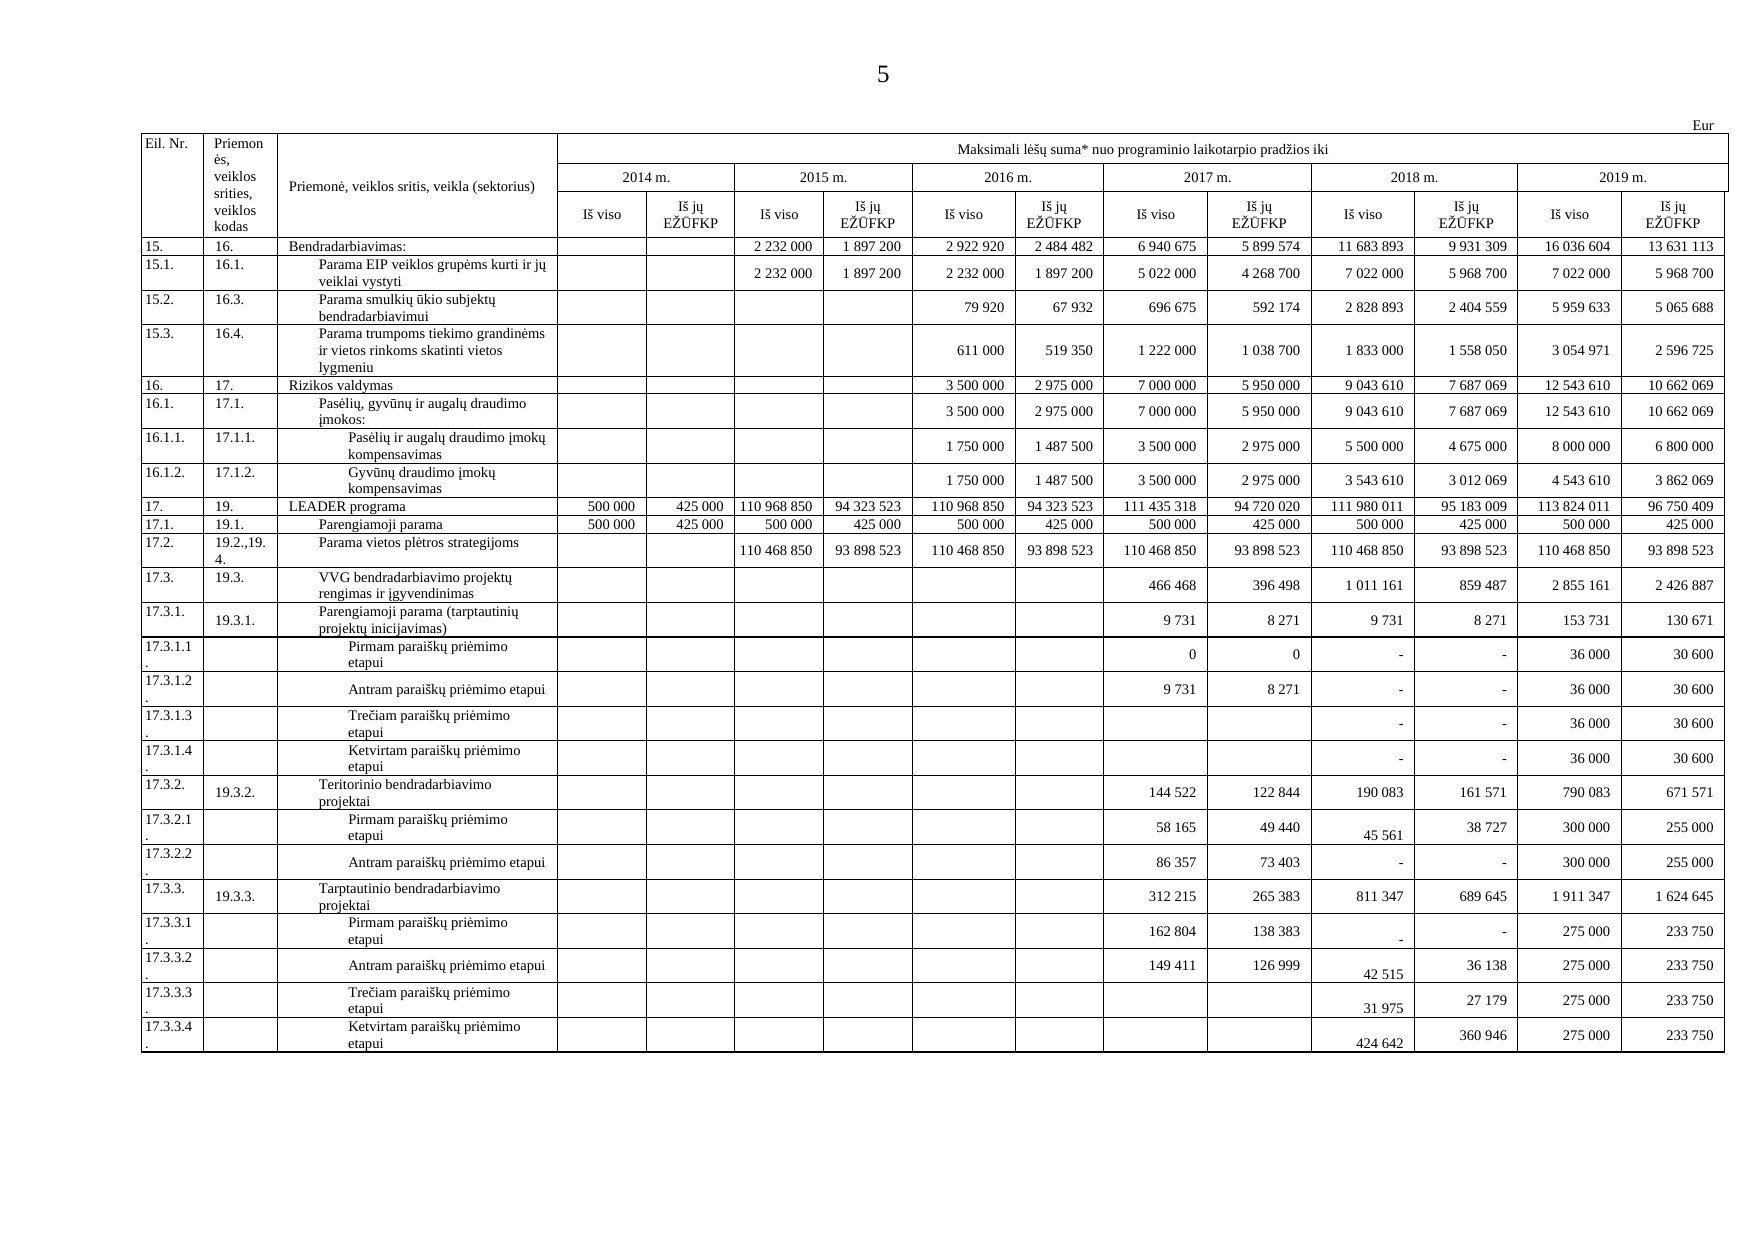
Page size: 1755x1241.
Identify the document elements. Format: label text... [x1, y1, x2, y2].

table_cell 1 011 161 [1312, 568, 1414, 602]
table_cell [735, 672, 823, 706]
table_cell [1016, 880, 1103, 913]
table_cell [1016, 603, 1103, 636]
table_cell 3 054 971 [1518, 325, 1621, 376]
table_cell [647, 291, 734, 324]
table_cell 10 662 069 [1622, 377, 1724, 393]
table_cell 1 487 500 [1016, 429, 1103, 462]
table_cell [913, 568, 1015, 602]
table_cell 5 968 700 [1622, 256, 1724, 289]
table_cell 7 000 000 [1104, 394, 1207, 428]
table_cell [735, 983, 823, 1017]
table_cell [558, 325, 646, 376]
table_cell 45 561 [1312, 810, 1414, 844]
table_cell 130 671 [1622, 603, 1724, 636]
table_cell 6 940 675 [1104, 238, 1207, 255]
table_cell [1208, 741, 1311, 775]
table_cell [1104, 741, 1207, 775]
table_cell 233 750 [1622, 914, 1724, 948]
table_cell 233 750 [1622, 949, 1724, 982]
table_cell [913, 845, 1015, 878]
table_cell Antram paraiškų priėmimo etapui [278, 949, 557, 982]
table_cell 19.3.3. [204, 880, 277, 913]
table_cell Rizikos valdymas [278, 377, 557, 393]
table_cell [1016, 914, 1103, 948]
table_cell 17. [204, 377, 277, 393]
table_cell [647, 914, 734, 948]
table_cell 161 571 [1415, 776, 1517, 809]
table_cell Pasėlių, gyvūnų ir augalų draudimo įmokos: [278, 394, 557, 428]
table_cell 17.3.3.2. [142, 949, 203, 982]
table_header [204, 117, 277, 133]
table_cell Bendradarbiavimas: [278, 238, 557, 255]
table_cell [558, 810, 646, 844]
table_cell 3 500 000 [913, 394, 1015, 428]
table_cell 17.3.3. [142, 880, 203, 913]
table_cell 110 468 850 [1312, 534, 1414, 567]
table_cell [913, 810, 1015, 844]
table_cell 3 500 000 [1104, 464, 1207, 497]
table_cell Trečiam paraiškų priėmimo etapui [278, 983, 557, 1017]
table_cell [735, 707, 823, 740]
table_cell 19.3.2. [204, 776, 277, 809]
table_cell [558, 880, 646, 913]
table_cell 144 522 [1104, 776, 1207, 809]
table_cell 36 000 [1518, 707, 1621, 740]
table_cell Iš viso [913, 192, 1015, 237]
table_cell [1104, 1018, 1207, 1051]
table_cell 13 631 113 [1622, 238, 1724, 255]
table_cell [558, 238, 646, 255]
table_cell [913, 638, 1015, 671]
table_cell 17.3.1.2. [142, 672, 203, 706]
table_cell 9 731 [1104, 672, 1207, 706]
table_cell 38 727 [1415, 810, 1517, 844]
table_cell 17.3.3.3. [142, 983, 203, 1017]
table_cell 17.3.1.1. [142, 638, 203, 671]
table_cell 4 268 700 [1208, 256, 1311, 289]
table_cell [735, 394, 823, 428]
table_cell 1 487 500 [1016, 464, 1103, 497]
table_cell 73 403 [1208, 845, 1311, 878]
table_cell 500 000 [913, 516, 1015, 533]
table_cell [735, 377, 823, 393]
table_cell 275 000 [1518, 914, 1621, 948]
table_cell 790 083 [1518, 776, 1621, 809]
table_cell 94 323 523 [824, 498, 912, 515]
table_cell [824, 638, 912, 671]
table_cell 2 975 000 [1208, 429, 1311, 462]
table_cell 110 468 850 [1104, 534, 1207, 567]
table_cell [558, 464, 646, 497]
table_cell 1 911 347 [1518, 880, 1621, 913]
table_cell 9 043 610 [1312, 394, 1414, 428]
table_cell - [1312, 638, 1414, 671]
table_cell 592 174 [1208, 291, 1311, 324]
table_cell Antram paraiškų priėmimo etapui [278, 672, 557, 706]
table_cell 16 036 604 [1518, 238, 1621, 255]
table_cell [735, 741, 823, 775]
table_cell [647, 1018, 734, 1051]
table_cell 255 000 [1622, 810, 1724, 844]
table_cell [913, 1018, 1015, 1051]
table_cell [913, 776, 1015, 809]
table_cell 8 271 [1208, 603, 1311, 636]
table_cell Iš viso [558, 192, 646, 237]
table_header [141, 117, 204, 133]
table_cell 12 543 610 [1518, 394, 1621, 428]
table_cell [824, 810, 912, 844]
table_cell - [1415, 707, 1517, 740]
table_cell [1104, 707, 1207, 740]
table_cell [558, 845, 646, 878]
table_cell 95 183 009 [1415, 498, 1517, 515]
table_cell 110 468 850 [913, 534, 1015, 567]
table_cell 2 232 000 [735, 238, 823, 255]
table_cell [735, 638, 823, 671]
table_cell [913, 603, 1015, 636]
table_cell [204, 638, 277, 671]
table_cell 2 975 000 [1208, 464, 1311, 497]
table_cell 3 500 000 [1104, 429, 1207, 462]
table_cell [824, 291, 912, 324]
table_cell 19. [204, 498, 277, 515]
table_cell Parama EIP veiklos grupėms kurti ir jų veiklai vystyti [278, 256, 557, 289]
table_cell [824, 741, 912, 775]
table_cell 49 440 [1208, 810, 1311, 844]
table_cell 6 800 000 [1622, 429, 1724, 462]
table_cell [1016, 741, 1103, 775]
table_cell Iš jų EŽŪFKP [647, 192, 734, 237]
table_cell 17.3.3.1. [142, 914, 203, 948]
table_cell 4 543 610 [1518, 464, 1621, 497]
table_cell 500 000 [1518, 516, 1621, 533]
table_cell [1016, 672, 1103, 706]
table_cell 93 898 523 [1208, 534, 1311, 567]
table_cell 30 600 [1622, 638, 1724, 671]
table_cell 611 000 [913, 325, 1015, 376]
table_cell [913, 914, 1015, 948]
table_cell [204, 1018, 277, 1051]
table_cell 93 898 523 [1415, 534, 1517, 567]
table_cell [913, 741, 1015, 775]
table_cell [204, 741, 277, 775]
table_cell [647, 672, 734, 706]
table_cell 113 824 011 [1518, 498, 1621, 515]
table_cell [1016, 638, 1103, 671]
table_header Eur [1621, 117, 1724, 133]
table_cell Parama trumpoms tiekimo grandinėms ir vietos rinkoms skatinti vietos lygmeniu [278, 325, 557, 376]
table_cell Maksimali lėšų suma* nuo programinio laikotarpio pradžios iki [558, 134, 1728, 163]
table_cell [558, 707, 646, 740]
table_cell 233 750 [1622, 983, 1724, 1017]
table_cell [558, 377, 646, 393]
table_cell 425 000 [1622, 516, 1724, 533]
table_cell [558, 603, 646, 636]
table_cell [913, 707, 1015, 740]
table_cell 9 931 309 [1415, 238, 1517, 255]
table_cell 2018 m. [1312, 164, 1517, 191]
table_cell [1016, 949, 1103, 982]
table_cell 5 968 700 [1415, 256, 1517, 289]
table_cell 110 968 850 [735, 498, 823, 515]
table_cell [558, 741, 646, 775]
table_cell [1208, 707, 1311, 740]
table_cell [558, 394, 646, 428]
table_cell 2014 m. [558, 164, 734, 191]
table_cell [647, 741, 734, 775]
table_cell 2 404 559 [1415, 291, 1517, 324]
table_cell 3 012 069 [1415, 464, 1517, 497]
table_cell 16.1.2. [142, 464, 203, 497]
table_cell 859 487 [1415, 568, 1517, 602]
table_cell [824, 603, 912, 636]
table_cell 5 950 000 [1208, 377, 1311, 393]
table_cell 17.3.3.4. [142, 1018, 203, 1051]
table_cell [558, 776, 646, 809]
table_cell 424 642 [1312, 1018, 1414, 1051]
table_cell 1 038 700 [1208, 325, 1311, 376]
table_cell 58 165 [1104, 810, 1207, 844]
table_cell 15.3. [142, 325, 203, 376]
table_cell Iš viso [735, 192, 823, 237]
table_cell Eil. Nr. [142, 134, 203, 237]
table_cell 5 959 633 [1518, 291, 1621, 324]
table_cell 2 596 725 [1622, 325, 1724, 376]
table_cell 19.3. [204, 568, 277, 602]
table_cell 153 731 [1518, 603, 1621, 636]
table_cell 1 750 000 [913, 429, 1015, 462]
table_cell [824, 845, 912, 878]
table_cell 8 271 [1208, 672, 1311, 706]
table_cell [1016, 1018, 1103, 1051]
table_cell [824, 394, 912, 428]
table_cell [1208, 983, 1311, 1017]
table_cell [1016, 707, 1103, 740]
table_cell - [1415, 914, 1517, 948]
table_cell [647, 394, 734, 428]
table_cell - [1312, 707, 1414, 740]
table_cell 30 600 [1622, 707, 1724, 740]
table_cell 300 000 [1518, 845, 1621, 878]
table_cell [824, 914, 912, 948]
table_cell 425 000 [1208, 516, 1311, 533]
table_cell 5 065 688 [1622, 291, 1724, 324]
table_cell [824, 672, 912, 706]
table_cell 17.1. [204, 394, 277, 428]
table_cell 17.3.2. [142, 776, 203, 809]
table_cell Parengiamoji parama (tarptautinių projektų inicijavimas) [278, 603, 557, 636]
table_cell 275 000 [1518, 983, 1621, 1017]
table_cell 2019 m. [1518, 164, 1728, 191]
table_cell 500 000 [558, 516, 646, 533]
table_cell Iš viso [1312, 192, 1414, 237]
table_cell [1016, 568, 1103, 602]
table_cell 16. [204, 238, 277, 255]
table_cell 275 000 [1518, 1018, 1621, 1051]
table_cell [1016, 845, 1103, 878]
table_cell 17.3.1. [142, 603, 203, 636]
table_cell 162 804 [1104, 914, 1207, 948]
table_cell 2 426 887 [1622, 568, 1724, 602]
table_cell [1016, 810, 1103, 844]
table_cell 17. [142, 498, 203, 515]
table_cell 7 687 069 [1415, 394, 1517, 428]
table_cell 7 022 000 [1518, 256, 1621, 289]
table_cell [735, 810, 823, 844]
table_cell 17.3.1.4. [142, 741, 203, 775]
table_header [1518, 117, 1621, 133]
table_cell 17.3. [142, 568, 203, 602]
table_cell 425 000 [1415, 516, 1517, 533]
table_cell 17.2. [142, 534, 203, 567]
table_cell 8 271 [1415, 603, 1517, 636]
table_cell 36 138 [1415, 949, 1517, 982]
table_cell Parama smulkių ūkio subjektų bendradarbiavimui [278, 291, 557, 324]
table_cell 2 232 000 [913, 256, 1015, 289]
table_cell 19.2.,19.4. [204, 534, 277, 567]
table_cell [824, 325, 912, 376]
table_cell 17.3.2.1. [142, 810, 203, 844]
table_cell Iš jų EŽŪFKP [1622, 192, 1724, 237]
table_cell [735, 603, 823, 636]
table_cell 7 687 069 [1415, 377, 1517, 393]
table_cell Pirmam paraiškų priėmimo etapui [278, 914, 557, 948]
table_cell [647, 429, 734, 462]
table_cell Iš jų EŽŪFKP [1208, 192, 1311, 237]
table_cell 425 000 [1016, 516, 1103, 533]
table_cell 519 350 [1016, 325, 1103, 376]
table_cell [1016, 776, 1103, 809]
table_cell 811 347 [1312, 880, 1414, 913]
table_cell [913, 672, 1015, 706]
table_cell [647, 949, 734, 982]
table_cell LEADER programa [278, 498, 557, 515]
table_cell 0 [1208, 638, 1311, 671]
table_cell [735, 291, 823, 324]
table_cell [558, 638, 646, 671]
table_cell [204, 707, 277, 740]
table_cell - [1415, 638, 1517, 671]
table_cell 16.1. [142, 394, 203, 428]
table_cell 5 950 000 [1208, 394, 1311, 428]
table_cell 671 571 [1622, 776, 1724, 809]
table_cell [824, 880, 912, 913]
table_cell [913, 880, 1015, 913]
table_cell [824, 377, 912, 393]
table_cell [647, 707, 734, 740]
table_cell Pirmam paraiškų priėmimo etapui [278, 810, 557, 844]
table_cell Parama vietos plėtros strategijoms [278, 534, 557, 567]
table_cell [558, 429, 646, 462]
table_cell [735, 845, 823, 878]
table_cell 36 000 [1518, 672, 1621, 706]
table_cell Priemonės, veiklos srities, veiklos kodas [204, 134, 277, 237]
table_cell 2016 m. [913, 164, 1103, 191]
table_cell Iš jų EŽŪFKP [1016, 192, 1103, 237]
table_cell [824, 949, 912, 982]
table_cell [824, 429, 912, 462]
table_cell 275 000 [1518, 949, 1621, 982]
table_cell [735, 1018, 823, 1051]
table_cell 122 844 [1208, 776, 1311, 809]
table_cell 312 215 [1104, 880, 1207, 913]
table_cell [558, 1018, 646, 1051]
table_cell [204, 845, 277, 878]
table_cell 30 600 [1622, 741, 1724, 775]
table_cell 425 000 [647, 516, 734, 533]
table_cell 17.3.2.2. [142, 845, 203, 878]
table_cell 30 600 [1622, 672, 1724, 706]
table_cell 1 897 200 [1016, 256, 1103, 289]
table_cell 5 899 574 [1208, 238, 1311, 255]
table_cell Parengiamoji parama [278, 516, 557, 533]
table_cell 1 558 050 [1415, 325, 1517, 376]
table_cell 1 897 200 [824, 238, 912, 255]
table_cell 138 383 [1208, 914, 1311, 948]
table_cell 4 675 000 [1415, 429, 1517, 462]
table_cell 2 975 000 [1016, 377, 1103, 393]
table_cell 12 543 610 [1518, 377, 1621, 393]
table_cell 126 999 [1208, 949, 1311, 982]
table_cell 94 720 020 [1208, 498, 1311, 515]
table_cell [735, 914, 823, 948]
table_cell [558, 291, 646, 324]
table_cell [647, 880, 734, 913]
table_cell 5 022 000 [1104, 256, 1207, 289]
table_cell 500 000 [1104, 516, 1207, 533]
table_cell 19.1. [204, 516, 277, 533]
table_cell 86 357 [1104, 845, 1207, 878]
table_cell VVG bendradarbiavimo projektų rengimas ir įgyvendinimas [278, 568, 557, 602]
table_cell Pirmam paraiškų priėmimo etapui [278, 638, 557, 671]
table_cell [558, 256, 646, 289]
table_cell 3 500 000 [913, 377, 1015, 393]
table_cell [204, 983, 277, 1017]
table_cell 1 897 200 [824, 256, 912, 289]
table_cell 93 898 523 [1016, 534, 1103, 567]
table_cell 15. [142, 238, 203, 255]
table_cell 11 683 893 [1312, 238, 1414, 255]
table_cell [558, 949, 646, 982]
table_cell - [1415, 672, 1517, 706]
table_cell [913, 983, 1015, 1017]
table_cell Pasėlių ir augalų draudimo įmokų kompensavimas [278, 429, 557, 462]
table_header [1015, 117, 1104, 133]
table_cell 16.1. [204, 256, 277, 289]
table_cell 19.3.1. [204, 603, 277, 636]
table_cell - [1312, 741, 1414, 775]
table_cell Ketvirtam paraiškų priėmimo etapui [278, 741, 557, 775]
table_cell 149 411 [1104, 949, 1207, 982]
table_cell [558, 568, 646, 602]
table_cell 15.2. [142, 291, 203, 324]
table_cell - [1312, 914, 1414, 948]
table_header [912, 117, 1015, 133]
table_cell [647, 603, 734, 636]
table_cell [647, 776, 734, 809]
table_header [1207, 117, 1311, 133]
table_cell [735, 464, 823, 497]
table_cell 111 980 011 [1312, 498, 1414, 515]
table_cell 94 323 523 [1016, 498, 1103, 515]
table_cell 500 000 [1312, 516, 1414, 533]
table_cell 79 920 [913, 291, 1015, 324]
table_cell [647, 568, 734, 602]
table_cell 2 484 482 [1016, 238, 1103, 255]
table_cell 466 468 [1104, 568, 1207, 602]
table_cell 93 898 523 [824, 534, 912, 567]
table_cell [204, 672, 277, 706]
table_cell 1 624 645 [1622, 880, 1724, 913]
table_cell [204, 914, 277, 948]
table_cell 360 946 [1415, 1018, 1517, 1051]
table_cell 17.1.1. [204, 429, 277, 462]
table_cell 17.3.1.3. [142, 707, 203, 740]
table_cell [558, 672, 646, 706]
table_cell 5 500 000 [1312, 429, 1414, 462]
table_cell 110 468 850 [735, 534, 823, 567]
table_cell [735, 949, 823, 982]
table_cell 255 000 [1622, 845, 1724, 878]
table_cell 2017 m. [1104, 164, 1311, 191]
table_cell 36 000 [1518, 741, 1621, 775]
table_cell [204, 810, 277, 844]
table_cell [558, 534, 646, 567]
table_cell [647, 377, 734, 393]
table_cell 110 968 850 [913, 498, 1015, 515]
table_cell Teritorinio bendradarbiavimo projektai [278, 776, 557, 809]
table_cell 16.4. [204, 325, 277, 376]
table_cell 265 383 [1208, 880, 1311, 913]
table_header [558, 117, 912, 133]
table_cell Gyvūnų draudimo įmokų kompensavimas [278, 464, 557, 497]
table_cell 17.1. [142, 516, 203, 533]
table_cell [735, 568, 823, 602]
table_cell Ketvirtam paraiškų priėmimo etapui [278, 1018, 557, 1051]
table_cell 500 000 [558, 498, 646, 515]
table_cell Priemonė, veiklos sritis, veikla (sektorius) [278, 134, 557, 237]
table_header [1415, 117, 1518, 133]
table_header [278, 117, 558, 133]
table_cell [647, 534, 734, 567]
table_cell 3 862 069 [1622, 464, 1724, 497]
table_cell [204, 949, 277, 982]
table_cell [647, 638, 734, 671]
table_cell 2015 m. [735, 164, 912, 191]
table_cell 31 975 [1312, 983, 1414, 1017]
table_cell 0 [1104, 638, 1207, 671]
table_cell [1208, 1018, 1311, 1051]
table_cell 9 043 610 [1312, 377, 1414, 393]
table_cell [735, 325, 823, 376]
table_cell [824, 1018, 912, 1051]
table_cell - [1415, 845, 1517, 878]
table_cell 2 828 893 [1312, 291, 1414, 324]
table_cell 1 222 000 [1104, 325, 1207, 376]
table_cell 16.3. [204, 291, 277, 324]
table_cell 7 022 000 [1312, 256, 1414, 289]
table_cell 2 975 000 [1016, 394, 1103, 428]
table_cell 16. [142, 377, 203, 393]
table_cell Iš jų EŽŪFKP [824, 192, 912, 237]
table_cell [1104, 983, 1207, 1017]
table_cell [735, 776, 823, 809]
table_cell Tarptautinio bendradarbiavimo projektai [278, 880, 557, 913]
table_cell 233 750 [1622, 1018, 1724, 1051]
table_cell 2 232 000 [735, 256, 823, 289]
table_cell 96 750 409 [1622, 498, 1724, 515]
table_cell Antram paraiškų priėmimo etapui [278, 845, 557, 878]
table_cell [824, 776, 912, 809]
table_cell [647, 810, 734, 844]
table_cell 111 435 318 [1104, 498, 1207, 515]
table_cell 2 855 161 [1518, 568, 1621, 602]
table_cell [647, 464, 734, 497]
table_cell 396 498 [1208, 568, 1311, 602]
table_cell - [1312, 672, 1414, 706]
table_cell [647, 983, 734, 1017]
table_cell 36 000 [1518, 638, 1621, 671]
table_cell [647, 256, 734, 289]
table_cell 42 515 [1312, 949, 1414, 982]
table_cell 696 675 [1104, 291, 1207, 324]
table_cell 1 833 000 [1312, 325, 1414, 376]
table_cell 9 731 [1104, 603, 1207, 636]
table_cell 93 898 523 [1622, 534, 1724, 567]
table_cell 15.1. [142, 256, 203, 289]
table_cell [824, 464, 912, 497]
table_cell 500 000 [735, 516, 823, 533]
table_cell [913, 949, 1015, 982]
table_cell 425 000 [824, 516, 912, 533]
table_cell 2 922 920 [913, 238, 1015, 255]
table_cell 3 543 610 [1312, 464, 1414, 497]
table_cell - [1415, 741, 1517, 775]
table_cell [735, 880, 823, 913]
table_cell [824, 707, 912, 740]
table_cell [1016, 983, 1103, 1017]
table_cell Iš viso [1518, 192, 1621, 237]
table_cell 10 662 069 [1622, 394, 1724, 428]
table_cell [647, 325, 734, 376]
table_cell 8 000 000 [1518, 429, 1621, 462]
table_cell 17.1.2. [204, 464, 277, 497]
table_cell 689 645 [1415, 880, 1517, 913]
table_cell - [1312, 845, 1414, 878]
table_cell [735, 429, 823, 462]
table_cell 7 000 000 [1104, 377, 1207, 393]
table_cell [558, 983, 646, 1017]
table_cell Iš viso [1104, 192, 1207, 237]
table_cell 190 083 [1312, 776, 1414, 809]
table_cell 27 179 [1415, 983, 1517, 1017]
table_header [1311, 117, 1414, 133]
table_cell 9 731 [1312, 603, 1414, 636]
table_cell [647, 845, 734, 878]
table_cell Iš jų EŽŪFKP [1415, 192, 1517, 237]
table_cell [647, 238, 734, 255]
table_cell 67 932 [1016, 291, 1103, 324]
table_header [1104, 117, 1207, 133]
table_cell 425 000 [647, 498, 734, 515]
table_cell 300 000 [1518, 810, 1621, 844]
table_cell [824, 568, 912, 602]
table_cell 1 750 000 [913, 464, 1015, 497]
table_cell Trečiam paraiškų priėmimo etapui [278, 707, 557, 740]
table_cell [824, 983, 912, 1017]
table_cell 110 468 850 [1518, 534, 1621, 567]
table_cell [558, 914, 646, 948]
table_cell 16.1.1. [142, 429, 203, 462]
